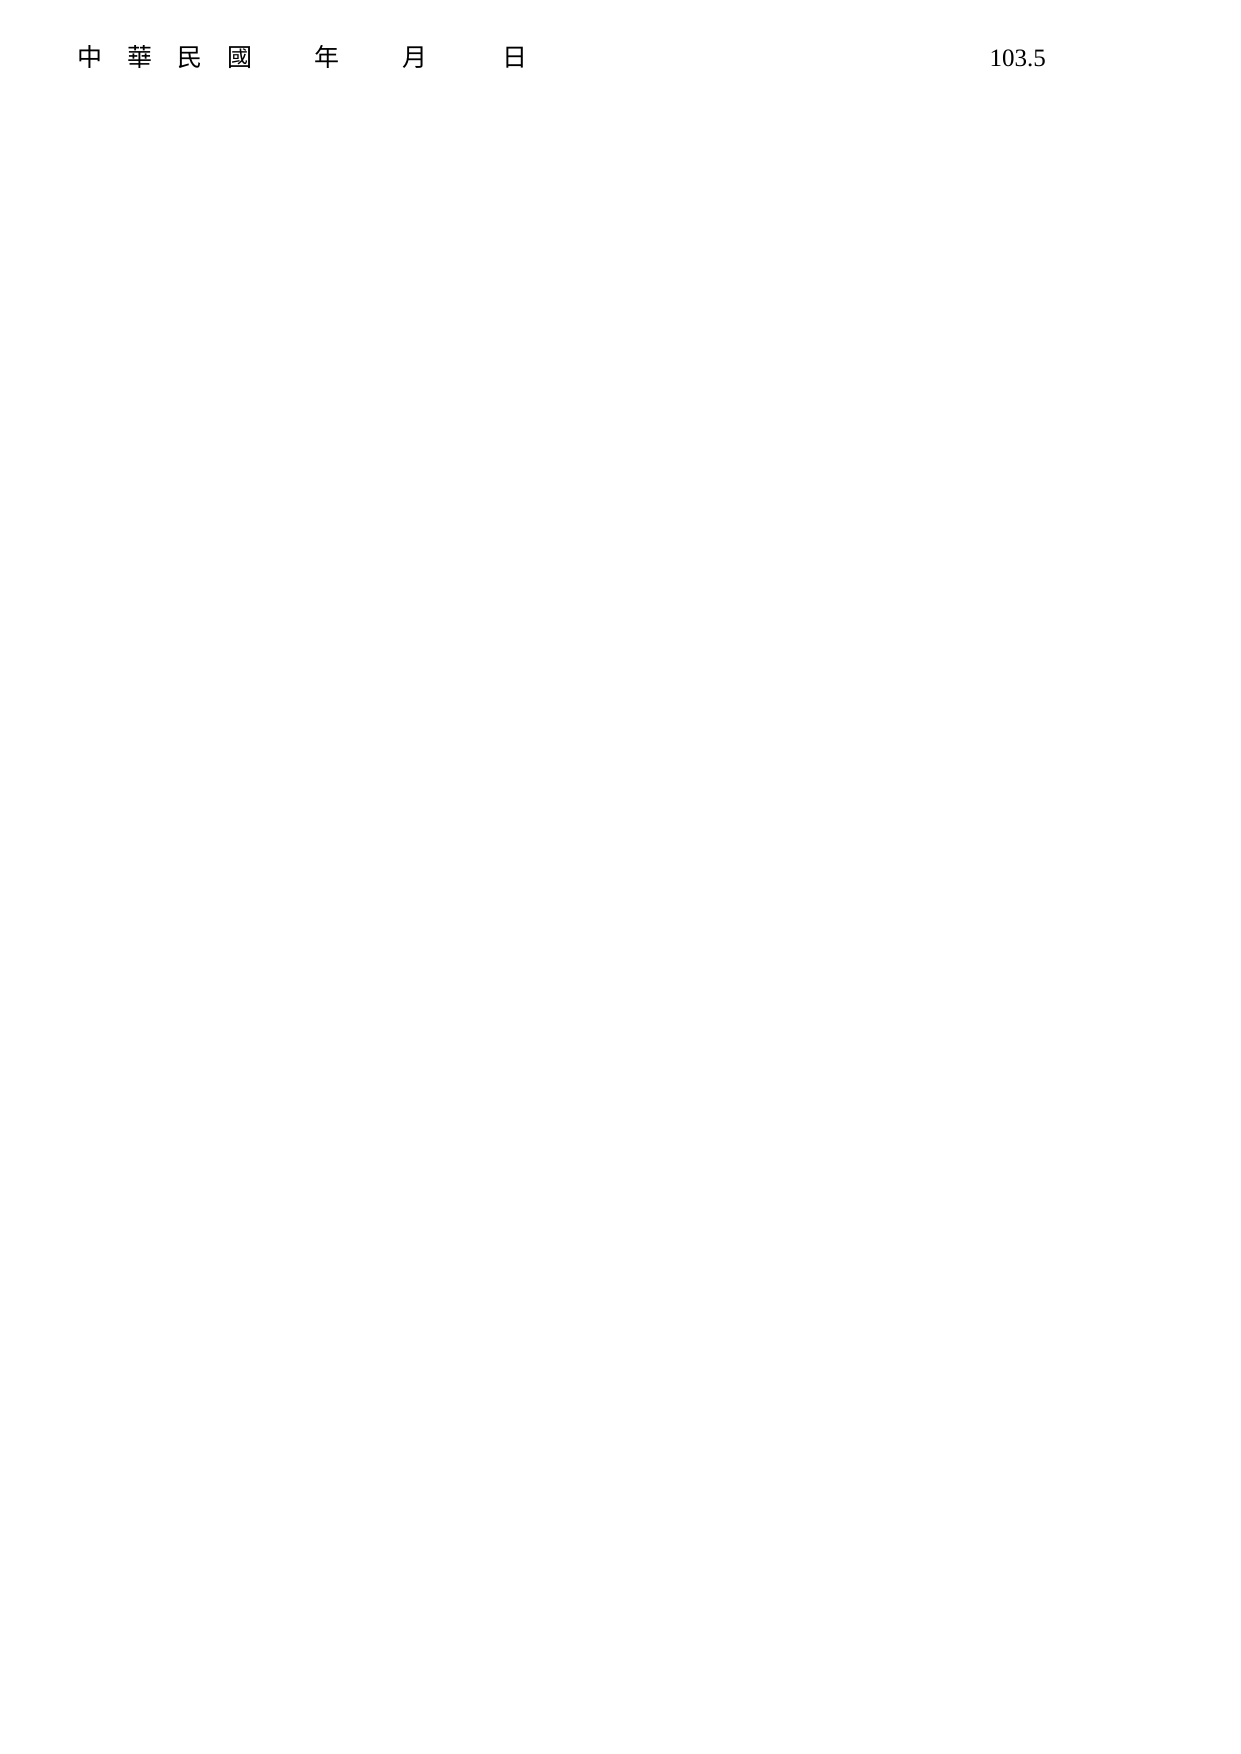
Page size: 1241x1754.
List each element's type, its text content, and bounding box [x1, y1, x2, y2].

text 中 華 民 國 年 月 日 103.5 [77, 38, 1163, 74]
